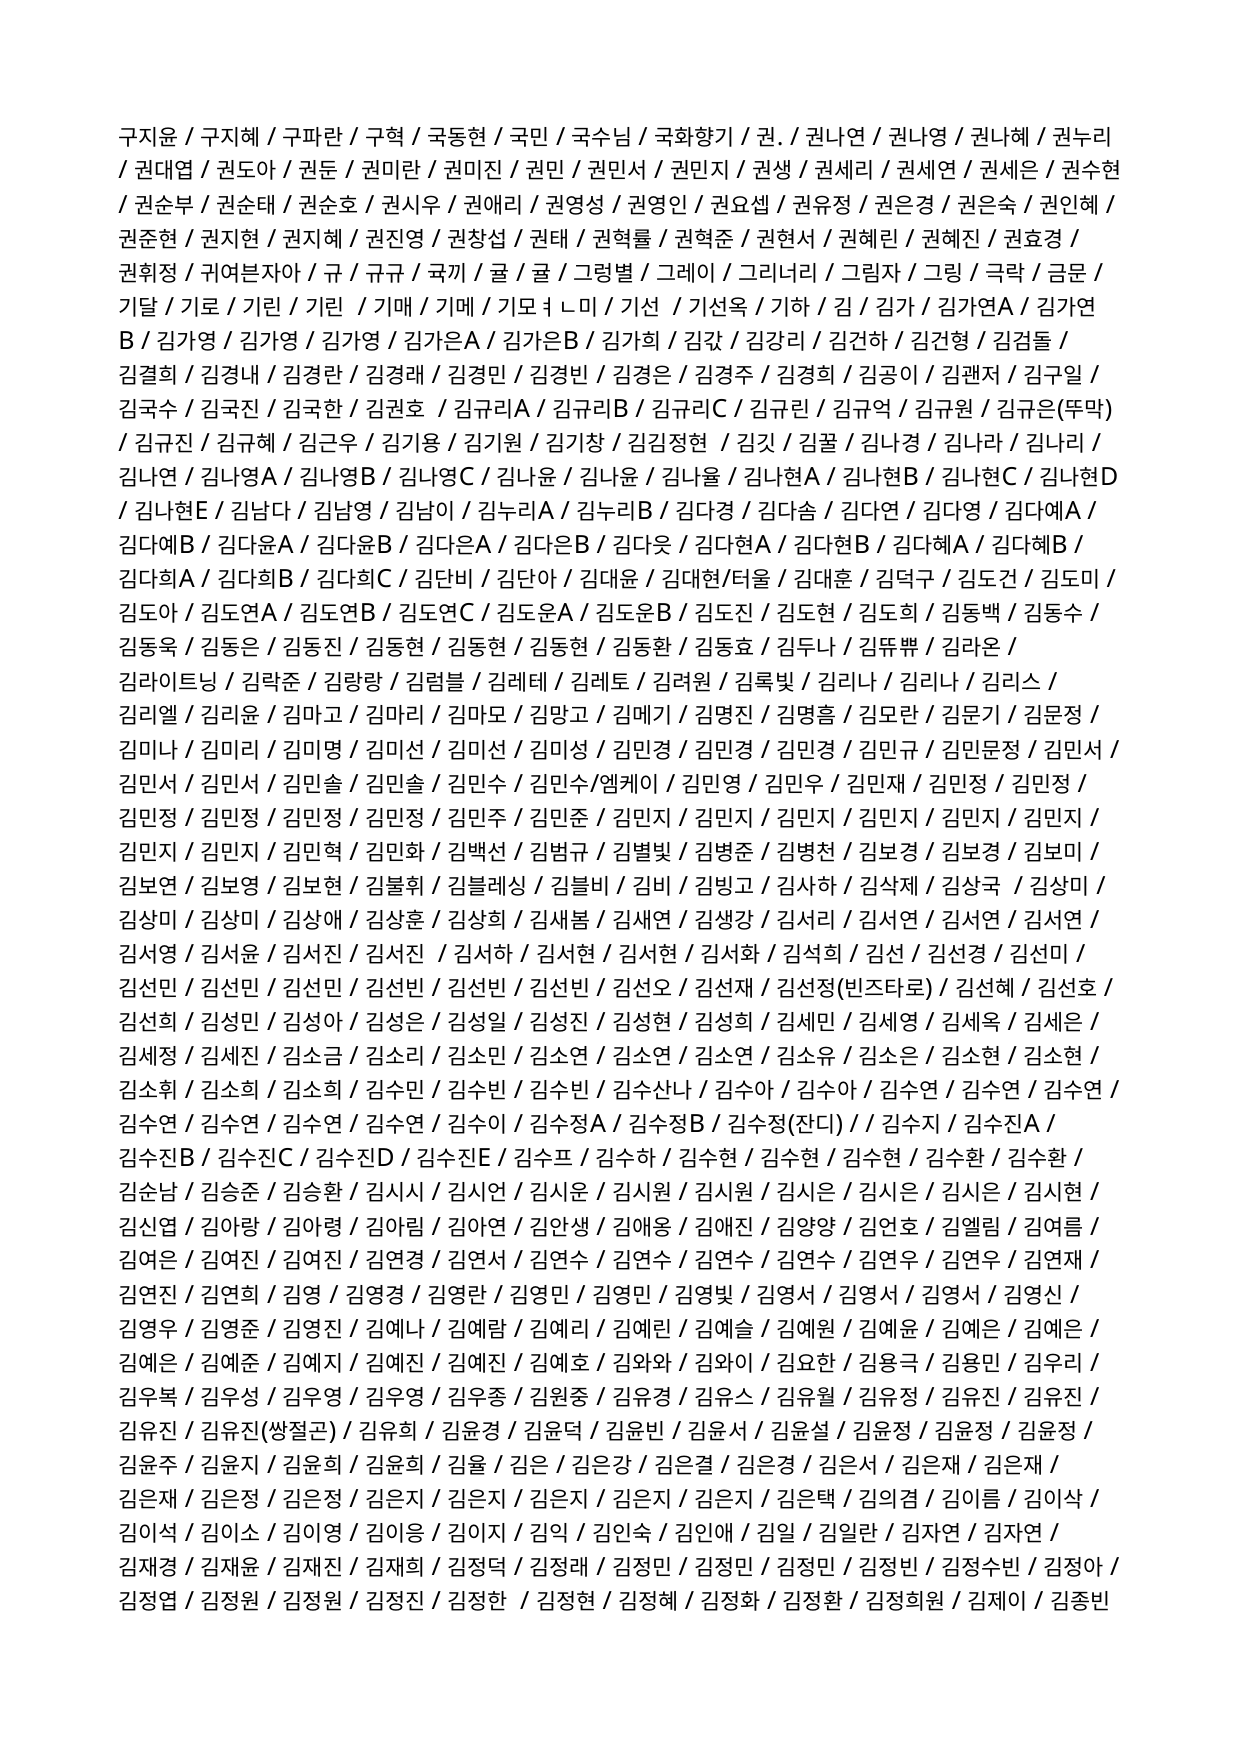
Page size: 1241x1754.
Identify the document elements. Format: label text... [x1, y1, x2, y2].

text 구지윤 / 구지혜 / 구파란 / 구혁 / 국동현 / 국민 / 국수님 / 국화향기 / 권. / 권나연 / 권나영 / 권나혜 / 권누리 / 권대엽 / 권도아 / 권둔 / 권미란 / 권미진 / 권민 / 권민서 / 권민지 / 권생 / 권세리 / 권세연 / 권세은 / 권수현 / 권순부 / 권순태 / 권순호 / 권시우 / 권애리 / 권영성 / 권영인 / 권요셉 / 권유정 / 권은경 / 권은숙 / 권인혜 / 권준현 / 권지현 / 권지혜 / 권진영 / 권창섭 / 권태 / 권혁률 / 권혁준 / 권현서 / 권혜린 / 권혜진 / 권효경 / 권휘정 / 귀여븐자아 / 규 / 규규 / 귝끼 / 귤 / 귤 / 그렁별 / 그레이 / 그리너리 / 그림자 / 그링 / 극락 / 금문 / 기달 / 기로 / 기린 / 기린 / 기매 / 기메 / 기모ㅕㄴ미 / 기선 / 기선옥 / 기하 / 김 / 김가 / 김가연A / 김가연B / 김가영 / 김가영 / 김가영 / 김가은A / 김가은B / 김가희 / 김갃 / 김강리 / 김건하 / 김건형 / 김검돌 / 김결희 / 김경내 / 김경란 / 김경래 / 김경민 / 김경빈 / 김경은 / 김경주 / 김경희 / 김공이 / 김괜저 / 김구일 / 김국수 / 김국진 / 김국한 / 김권호 / 김규리A / 김규리B / 김규리C / 김규린 / 김규억 / 김규원 / 김규은(뚜막) / 김규진 / 김규혜 / 김근우 / 김기용 / 김기원 / 김기창 / 김김정현 / 김깃 / 김꿀 / 김나경 / 김나라 / 김나리 / 김나연 / 김나영A / 김나영B / 김나영C / 김나윤 / 김나윤 / 김나율 / 김나현A / 김나현B / 김나현C / 김나현D / 김나현E / 김남다 / 김남영 / 김남이 / 김누리A / 김누리B / 김다경 / 김다솜 / 김다연 / 김다영 / 김다예A / 김다예B / 김다윤A / 김다윤B / 김다은A / 김다은B / 김다읏 / 김다현A / 김다현B / 김다혜A / 김다혜B / 김다희A / 김다희B / 김다희C / 김단비 / 김단아 / 김대윤 / 김대현/터울 / 김대훈 / 김덕구 / 김도건 / 김도미 / 김도아 / 김도연A / 김도연B / 김도연C / 김도운A / 김도운B / 김도진 / 김도현 / 김도희 / 김동백 / 김동수 / 김동욱 / 김동은 / 김동진 / 김동현 / 김동현 / 김동현 / 김동환 / 김동효 / 김두나 / 김뜌쀼 / 김라온 / 김라이트닝 / 김락준 / 김랑랑 / 김럼블 / 김레테 / 김레토 / 김려원 / 김록빛 / 김리나 / 김리나 / 김리스 / 김리엘 / 김리윤 / 김마고 / 김마리 / 김마모 / 김망고 / 김메기 / 김명진 / 김명흠 / 김모란 / 김문기 / 김문정 / 김미나 / 김미리 / 김미명 / 김미선 / 김미선 / 김미성 / 김민경 / 김민경 / 김민경 / 김민규 / 김민문정 / 김민서 / 김민서 / 김민서 / 김민솔 / 김민솔 / 김민수 / 김민수/엠케이 / 김민영 / 김민우 / 김민재 / 김민정 / 김민정 / 김민정 / 김민정 / 김민정 / 김민정 / 김민주 / 김민준 / 김민지 / 김민지 / 김민지 / 김민지 / 김민지 / 김민지 / 김민지 / 김민지 / 김민혁 / 김민화 / 김백선 / 김범규 / 김별빛 / 김병준 / 김병천 / 김보경 / 김보경 / 김보미 / 김보연 / 김보영 / 김보현 / 김불휘 / 김블레싱 / 김블비 / 김비 / 김빙고 / 김사하 / 김삭제 / 김상국 / 김상미 / 김상미 / 김상미 / 김상애 / 김상훈 / 김상희 / 김새봄 / 김새연 / 김생강 / 김서리 / 김서연 / 김서연 / 김서연 / 김서영 / 김서윤 / 김서진 / 김서진 / 김서하 / 김서현 / 김서현 / 김서화 / 김석희 / 김선 / 김선경 / 김선미 / 김선민 / 김선민 / 김선민 / 김선빈 / 김선빈 / 김선빈 / 김선오 / 김선재 / 김선정(빈즈타로) / 김선혜 / 김선호 / 김선희 / 김성민 / 김성아 / 김성은 / 김성일 / 김성진 / 김성현 / 김성희 / 김세민 / 김세영 / 김세옥 / 김세은 / 김세정 / 김세진 / 김소금 / 김소리 / 김소민 / 김소연 / 김소연 / 김소연 / 김소유 / 김소은 / 김소현 / 김소현 / 김소휘 / 김소희 / 김소희 / 김수민 / 김수빈 / 김수빈 / 김수산나 / 김수아 / 김수아 / 김수연 / 김수연 / 김수연 / 김수연 / 김수연 / 김수연 / 김수연 / 김수이 / 김수정A / 김수정B / 김수정(잔디) / / 김수지 / 김수진A / 김수진B / 김수진C / 김수진D / 김수진E / 김수프 / 김수하 / 김수현 / 김수현 / 김수현 / 김수환 / 김수환 / 김순남 / 김승준 / 김승환 / 김시시 / 김시언 / 김시운 / 김시원 / 김시원 / 김시은 / 김시은 / 김시은 / 김시현 / 김신엽 / 김아랑 / 김아령 / 김아림 / 김아연 / 김안생 / 김애옹 / 김애진 / 김양양 / 김언호 / 김엘림 / 김여름 / 김여은 / 김여진 / 김여진 / 김연경 / 김연서 / 김연수 / 김연수 / 김연수 / 김연수 / 김연우 / 김연우 / 김연재 / 김연진 / 김연희 / 김영 / 김영경 / 김영란 / 김영민 / 김영민 / 김영빛 / 김영서 / 김영서 / 김영서 / 김영신 / 김영우 / 김영준 / 김영진 / 김예나 / 김예람 / 김예리 / 김예린 / 김예슬 / 김예원 / 김예윤 / 김예은 / 김예은 / 김예은 / 김예준 / 김예지 / 김예진 / 김예진 / 김예호 / 김와와 / 김와이 / 김요한 / 김용극 / 김용민 / 김우리 / 김우복 / 김우성 / 김우영 / 김우영 / 김우종 / 김원중 / 김유경 / 김유스 / 김유월 / 김유정 / 김유진 / 김유진 / 김유진 / 김유진(쌍절곤) / 김유희 / 김윤경 / 김윤덕 / 김윤빈 / 김윤서 / 김윤설 / 김윤정 / 김윤정 / 김윤정 / 김윤주 / 김윤지 / 김윤희 / 김윤희 / 김율 / 김은 / 김은강 / 김은결 / 김은경 / 김은서 / 김은재 / 김은재 / 김은재 / 김은정 / 김은정 / 김은지 / 김은지 / 김은지 / 김은지 / 김은지 / 김은택 / 김의겸 / 김이름 / 김이삭 / 김이석 / 김이소 / 김이영 / 김이응 / 김이지 / 김익 / 김인숙 / 김인애 / 김일 / 김일란 / 김자연 / 김자연 / 김재경 / 김재윤 / 김재진 / 김재희 / 김정덕 / 김정래 / 김정민 / 김정민 / 김정민 / 김정빈 / 김정수빈 / 김정아 / 김정엽 / 김정원 / 김정원 / 김정진 / 김정한 / 김정현 / 김정혜 / 김정화 / 김정환 / 김정희원 / 김제이 / 김종빈 [118, 118, 1122, 1617]
